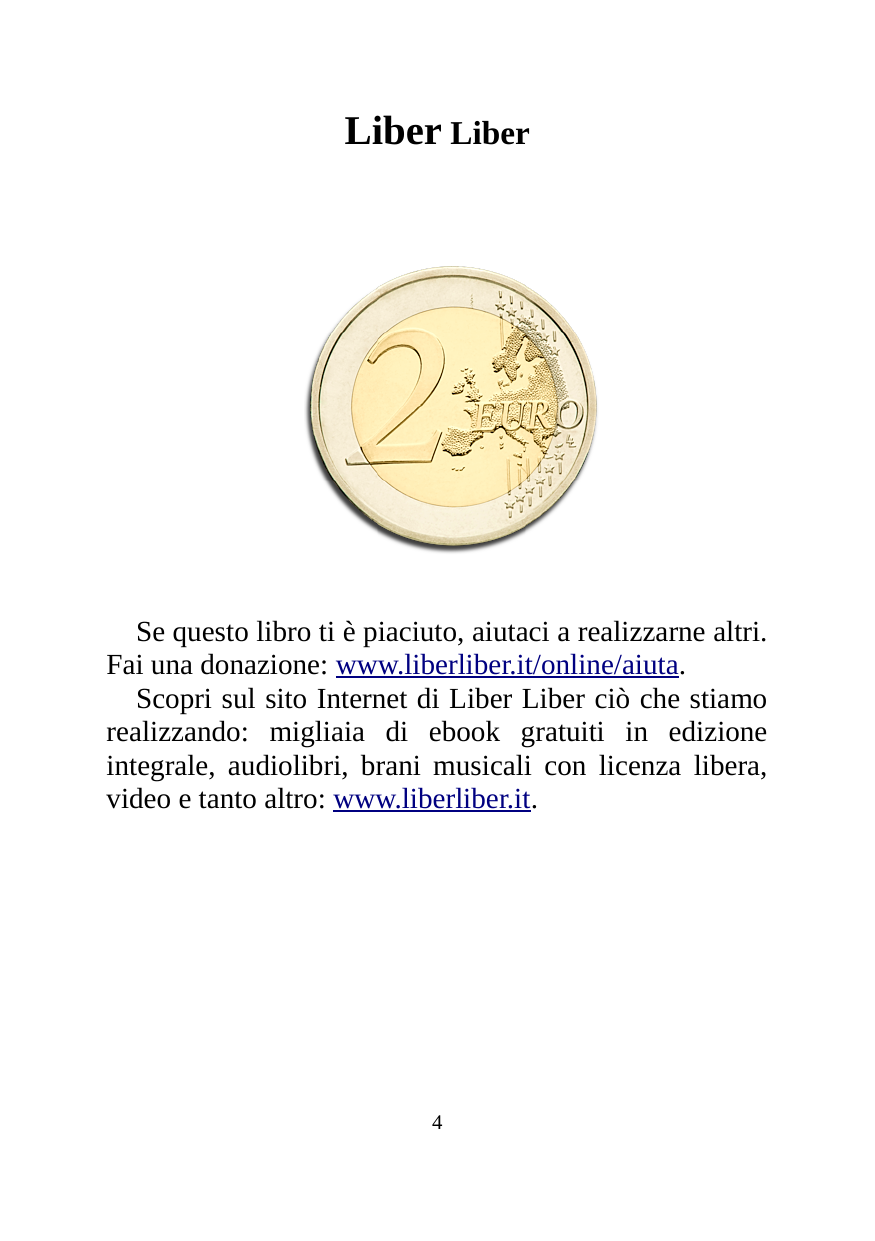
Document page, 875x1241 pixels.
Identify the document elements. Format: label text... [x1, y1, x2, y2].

subtitle Liber Liber [106, 106, 768, 153]
text Scopri sul sito Internet di Liber Liber ciò che stiamo realizzando: migliaia di ebook gratuiti in edizione integrale, audiolibri, brani musicali con licenza libera, video e tanto altro: www.liberliber.it. [106, 681, 768, 815]
text Se questo libro ti è piaciuto, aiutaci a realizzarne altri. Fai una donazione: www.liberliber.it/online/aiuta. [106, 614, 768, 681]
picture [304, 259, 600, 555]
